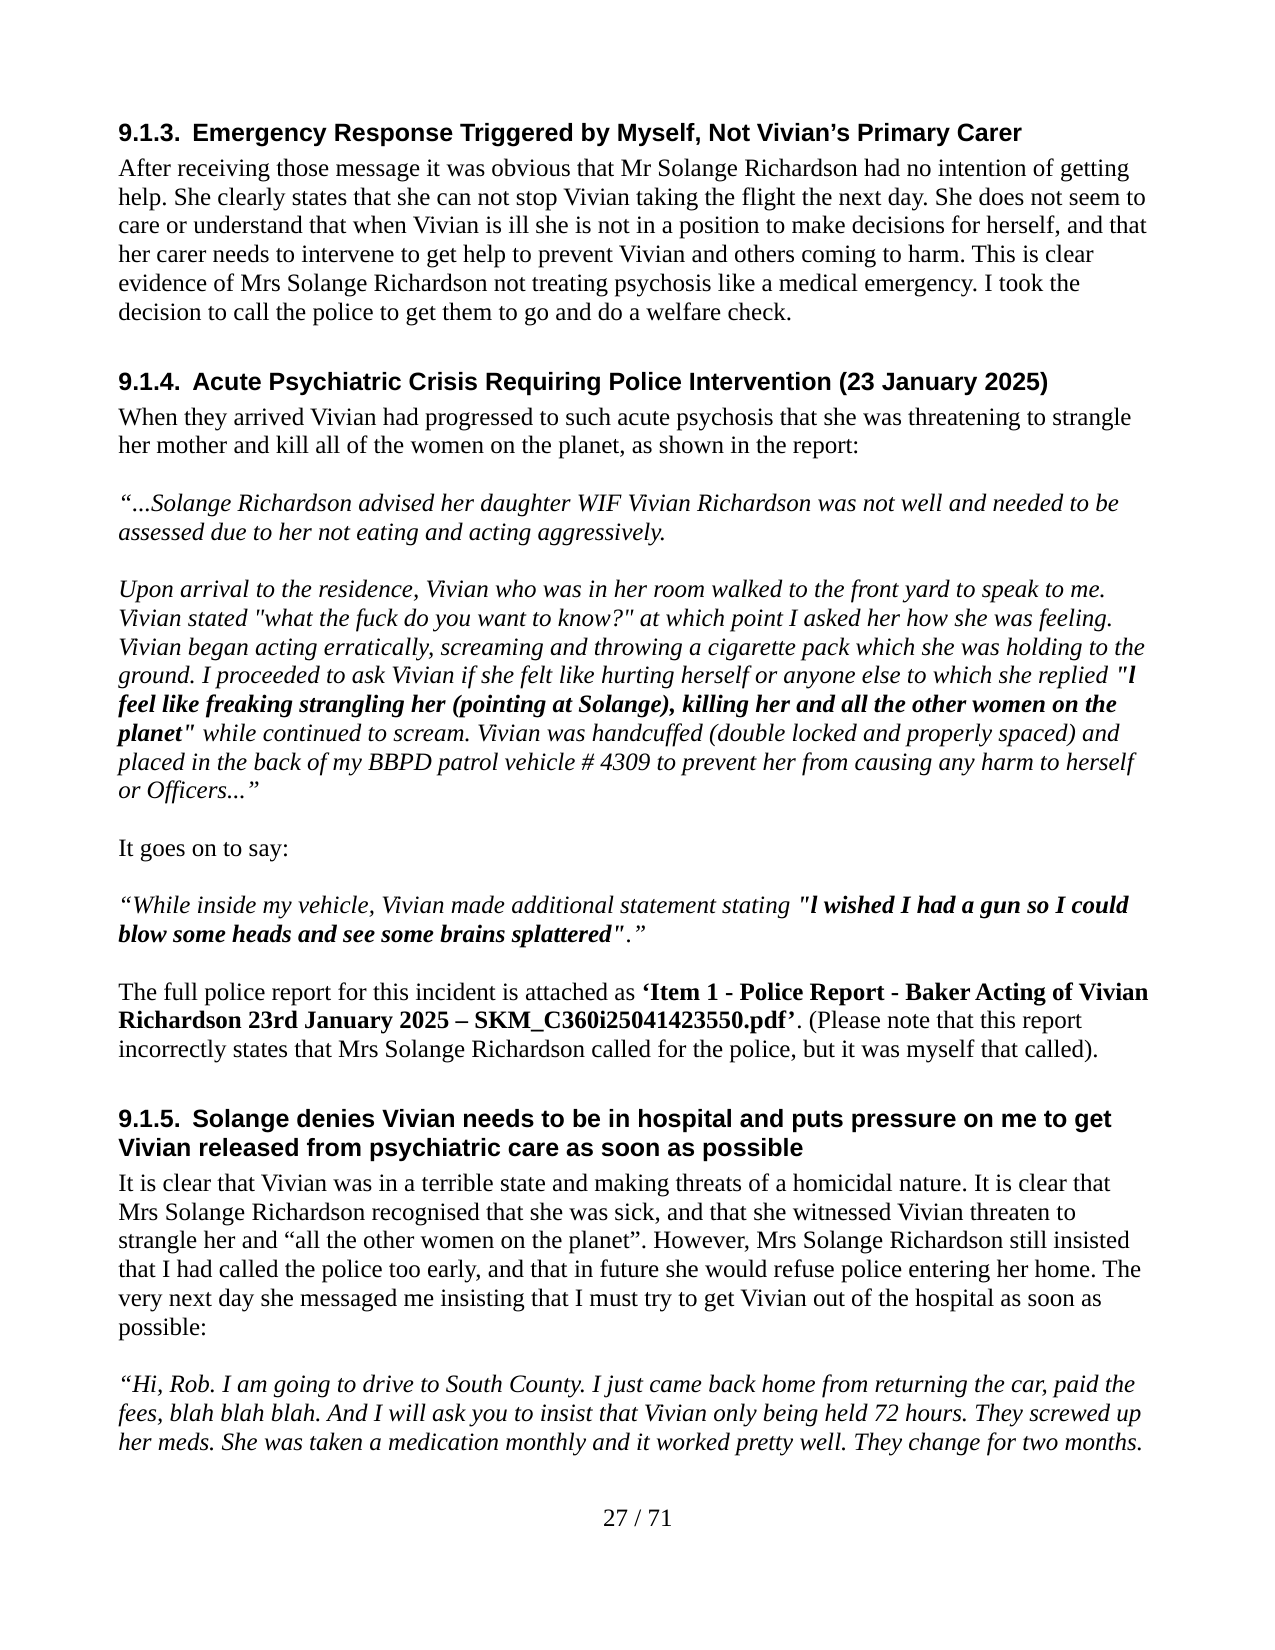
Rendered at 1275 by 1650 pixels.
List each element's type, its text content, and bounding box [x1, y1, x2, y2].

text “While inside my vehicle, Vivian made additional statement stating "l wished I had a gun so I could blow some heads and see some brains splattered".” [118, 891, 1157, 948]
subtitle Acute Psychiatric Crisis Requiring Police Intervention (23 January 2025) [118, 367, 1157, 396]
text It goes on to say: [118, 833, 1157, 862]
text When they arrived Vivian had progressed to such acute psychosis that she was threatening to strangle her mother and kill all of the women on the planet, as shown in the report: [118, 402, 1157, 459]
text Upon arrival to the residence, Vivian who was in her room walked to the front yard to speak to me. Vivian stated "what the fuck do you want to know?" at which point I asked her how she was feeling. Vivian began acting erratically, screaming and throwing a cigarette pack which she was holding to the ground. I proceeded to ask Vivian if she felt like hurting herself or anyone else to which she replied "l feel like freaking strangling her (pointing at Solange), killing her and all the other women on the planet" while continued to scream. Vivian was handcuffed (double locked and properly spaced) and placed in the back of my BBPD patrol vehicle # 4309 to prevent her from causing any harm to herself or Officers...” [118, 574, 1157, 804]
text “Hi, Rob. I am going to drive to South County. I just came back home from returning the car, paid the fees, blah blah blah. And I will ask you to insist that Vivian only being held 72 hours. They screwed up her meds. She was taken a medication monthly and it worked pretty well. They change for two months. [118, 1369, 1157, 1456]
subtitle Emergency Response Triggered by Myself, Not Vivian’s Primary Carer [118, 118, 1157, 147]
text After receiving those message it was obvious that Mr Solange Richardson had no intention of getting help. She clearly states that she can not stop Vivian taking the flight the next day. She does not seem to care or understand that when Vivian is ill she is not in a position to make decisions for herself, and that her carer needs to intervene to get help to prevent Vivian and others coming to harm. This is clear evidence of Mrs Solange Richardson not treating psychosis like a medical emergency. I took the decision to call the police to get them to go and do a welfare check. [118, 153, 1157, 326]
text It is clear that Vivian was in a terrible state and making threats of a homicidal nature. It is clear that Mrs Solange Richardson recognised that she was sick, and that she witnessed Vivian threaten to strangle her and “all the other women on the planet”. However, Mrs Solange Richardson still insisted that I had called the police too early, and that in future she would refuse police entering her home. The very next day she messaged me insisting that I must try to get Vivian out of the hospital as soon as possible: [118, 1168, 1157, 1341]
text The full police report for this incident is attached as ‘Item 1 - Police Report - Baker Acting of Vivian Richardson 23rd January 2025 – SKM_C360i25041423550.pdf’. (Please note that this report incorrectly states that Mrs Solange Richardson called for the police, but it was myself that called). [118, 977, 1157, 1063]
subtitle Solange denies Vivian needs to be in hospital and puts pressure on me to get Vivian released from psychiatric care as soon as possible [118, 1104, 1157, 1162]
text “...Solange Richardson advised her daughter WIF Vivian Richardson was not well and needed to be assessed due to her not eating and acting aggressively. [118, 488, 1157, 546]
